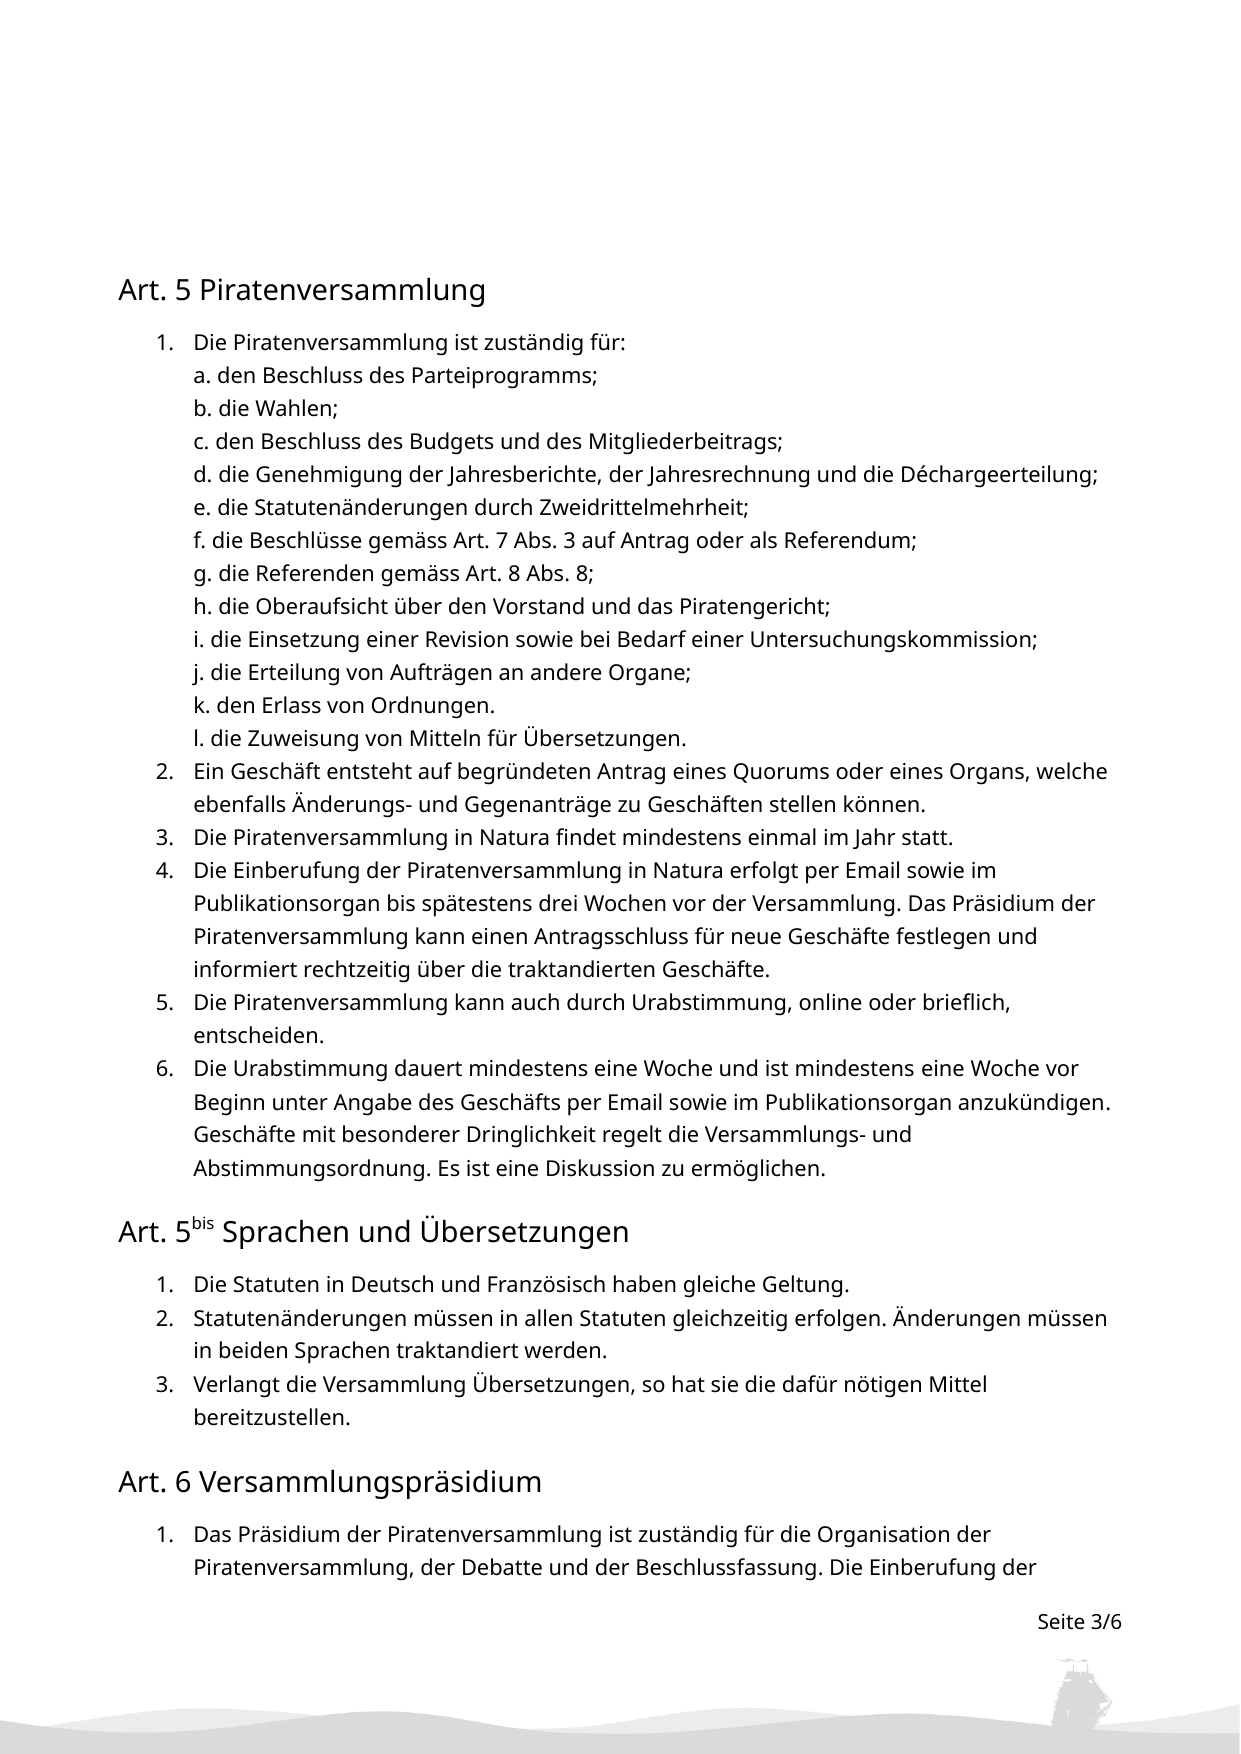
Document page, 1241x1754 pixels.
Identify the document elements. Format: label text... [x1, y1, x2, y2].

list Die Einberufung der Piratenversammlung in Natura erfolgt per Email sowie im Publikationsorgan bis spätestens drei Wochen vor der Versammlung. Das Präsidium der Piratenversammlung kann einen Antragsschluss für neue Geschäfte festlegen und informiert rechtzeitig über die traktandierten Geschäfte. [156, 852, 1122, 984]
list b. die Wahlen; [156, 390, 1122, 423]
list Die Piratenversammlung ist zuständig für: [156, 324, 1122, 357]
list Das Präsidium der Piratenversammlung ist zuständig für die Organisation der Piratenversammlung, der Debatte und der Beschlussfassung. Die Einberufung der [156, 1515, 1122, 1581]
list l. die Zuweisung von Mitteln für Übersetzungen. [156, 720, 1122, 753]
list Die Piratenversammlung in Natura ﬁndet mindestens einmal im Jahr statt. [156, 819, 1122, 852]
list g. die Referenden gemäss Art. 8 Abs. 8; [156, 555, 1122, 588]
list i. die Einsetzung einer Revision sowie bei Bedarf einer Untersuchungskommission; [156, 621, 1122, 654]
list f. die Beschlüsse gemäss Art. 7 Abs. 3 auf Antrag oder als Referendum; [156, 522, 1122, 555]
picture [0, 1658, 1240, 1754]
list Die Piratenversammlung kann auch durch Urabstimmung, online oder brieﬂich, entscheiden. [156, 984, 1122, 1050]
subtitle Art. 6 Versammlungspräsidium [118, 1461, 1122, 1501]
list Statutenänderungen müssen in allen Statuten gleichzeitig erfolgen. Änderungen müssen in beiden Sprachen traktandiert werden. [156, 1299, 1122, 1365]
subtitle Art. 5bis Sprachen und Übersetzungen [118, 1212, 1122, 1251]
list Die Statuten in Deutsch und Französisch haben gleiche Geltung. [156, 1266, 1122, 1299]
list k. den Erlass von Ordnungen. [156, 687, 1122, 720]
list e. die Statutenänderungen durch Zweidrittelmehrheit; [156, 489, 1122, 522]
list h. die Oberaufsicht über den Vorstand und das Piratengericht; [156, 588, 1122, 621]
subtitle Art. 5 Piratenversammlung [118, 269, 1122, 309]
list Ein Geschäft entsteht auf begründeten Antrag eines Quorums oder eines Organs, welche ebenfalls Änderungs- und Gegenanträge zu Geschäften stellen können. [156, 753, 1122, 819]
list a. den Beschluss des Parteiprogramms; [156, 357, 1122, 390]
list c. den Beschluss des Budgets und des Mitgliederbeitrags; [156, 423, 1122, 456]
list j. die Erteilung von Aufträgen an andere Organe; [156, 654, 1122, 687]
list Verlangt die Versammlung Übersetzungen, so hat sie die dafür nötigen Mittel bereitzustellen. [156, 1365, 1122, 1431]
list Die Urabstimmung dauert mindestens eine Woche und ist mindestens eine Woche vor Beginn unter Angabe des Geschäfts per Email sowie im Publikationsorgan anzukündigen. Geschäfte mit besonderer Dringlichkeit regelt die Versammlungs- und Abstimmungsordnung. Es ist eine Diskussion zu ermöglichen. [156, 1050, 1122, 1182]
list d. die Genehmigung der Jahresberichte, der Jahresrechnung und die Déchargeerteilung; [156, 456, 1122, 489]
